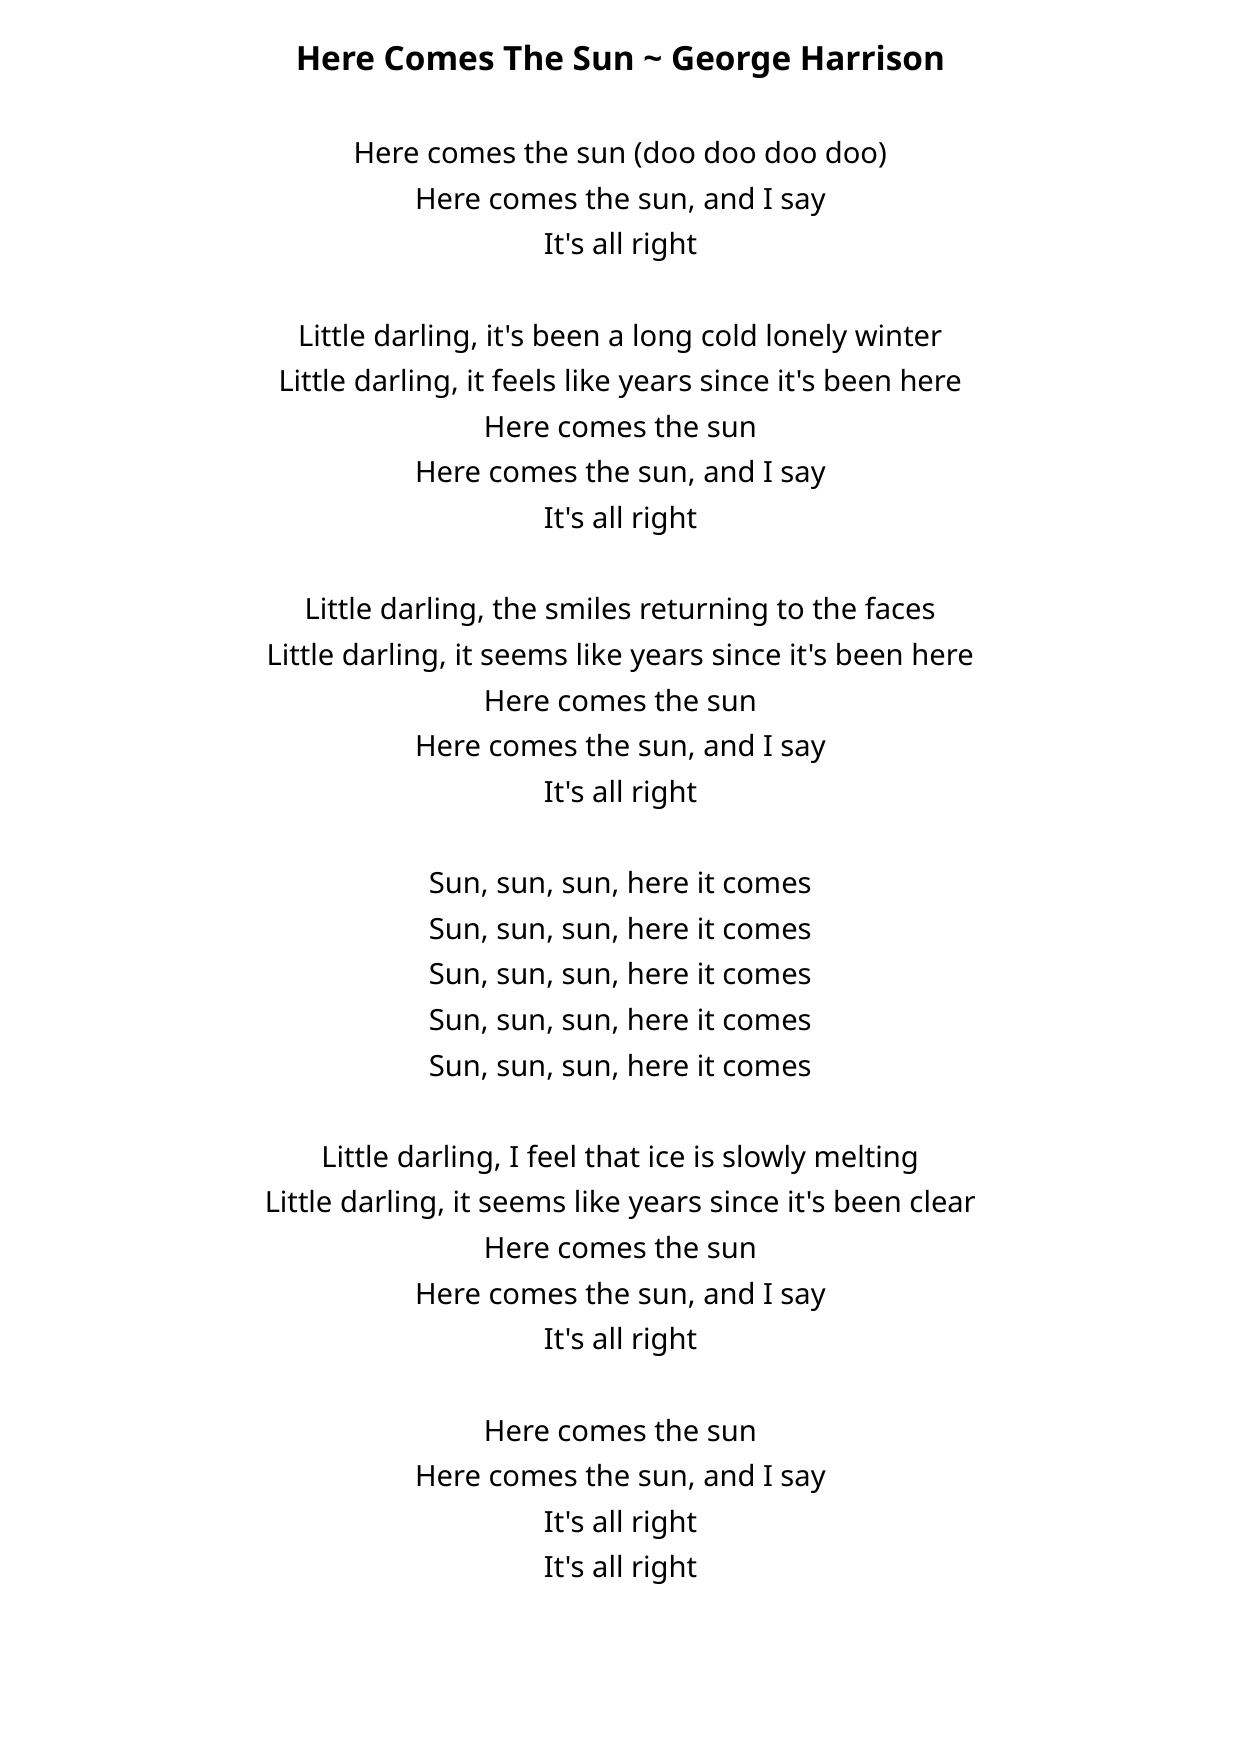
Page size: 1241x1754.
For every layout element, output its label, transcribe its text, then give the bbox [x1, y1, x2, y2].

text It's all right [34, 771, 1206, 811]
text Sun, sun, sun, here it comes [34, 999, 1206, 1039]
text Here comes the sun [34, 1410, 1206, 1449]
text Here Comes The Sun ~ George Harrison [34, 34, 1206, 80]
text Here comes the sun [34, 1227, 1206, 1267]
text Sun, sun, sun, here it comes [34, 862, 1206, 902]
text Here comes the sun, and I say [34, 452, 1206, 491]
text Here comes the sun [34, 406, 1206, 446]
text Little darling, I feel that ice is slowly melting [34, 1136, 1206, 1176]
text It's all right [34, 1501, 1206, 1541]
text It's all right [34, 223, 1206, 263]
text Here comes the sun (doo doo doo doo) [34, 132, 1206, 172]
text Little darling, it's been a long cold lonely winter [34, 315, 1206, 354]
text Little darling, it feels like years since it's been here [34, 360, 1206, 400]
text Here comes the sun [34, 680, 1206, 719]
text It's all right [34, 1547, 1206, 1586]
text Sun, sun, sun, here it comes [34, 1045, 1206, 1084]
text It's all right [34, 1318, 1206, 1358]
text Sun, sun, sun, here it comes [34, 953, 1206, 993]
text Here comes the sun, and I say [34, 178, 1206, 218]
text Little darling, the smiles returning to the faces [34, 588, 1206, 628]
text Little darling, it seems like years since it's been here [34, 634, 1206, 674]
text It's all right [34, 497, 1206, 537]
text Sun, sun, sun, here it comes [34, 908, 1206, 948]
text Here comes the sun, and I say [34, 725, 1206, 765]
text Little darling, it seems like years since it's been clear [34, 1182, 1206, 1221]
text Here comes the sun, and I say [34, 1273, 1206, 1313]
text Here comes the sun, and I say [34, 1455, 1206, 1495]
